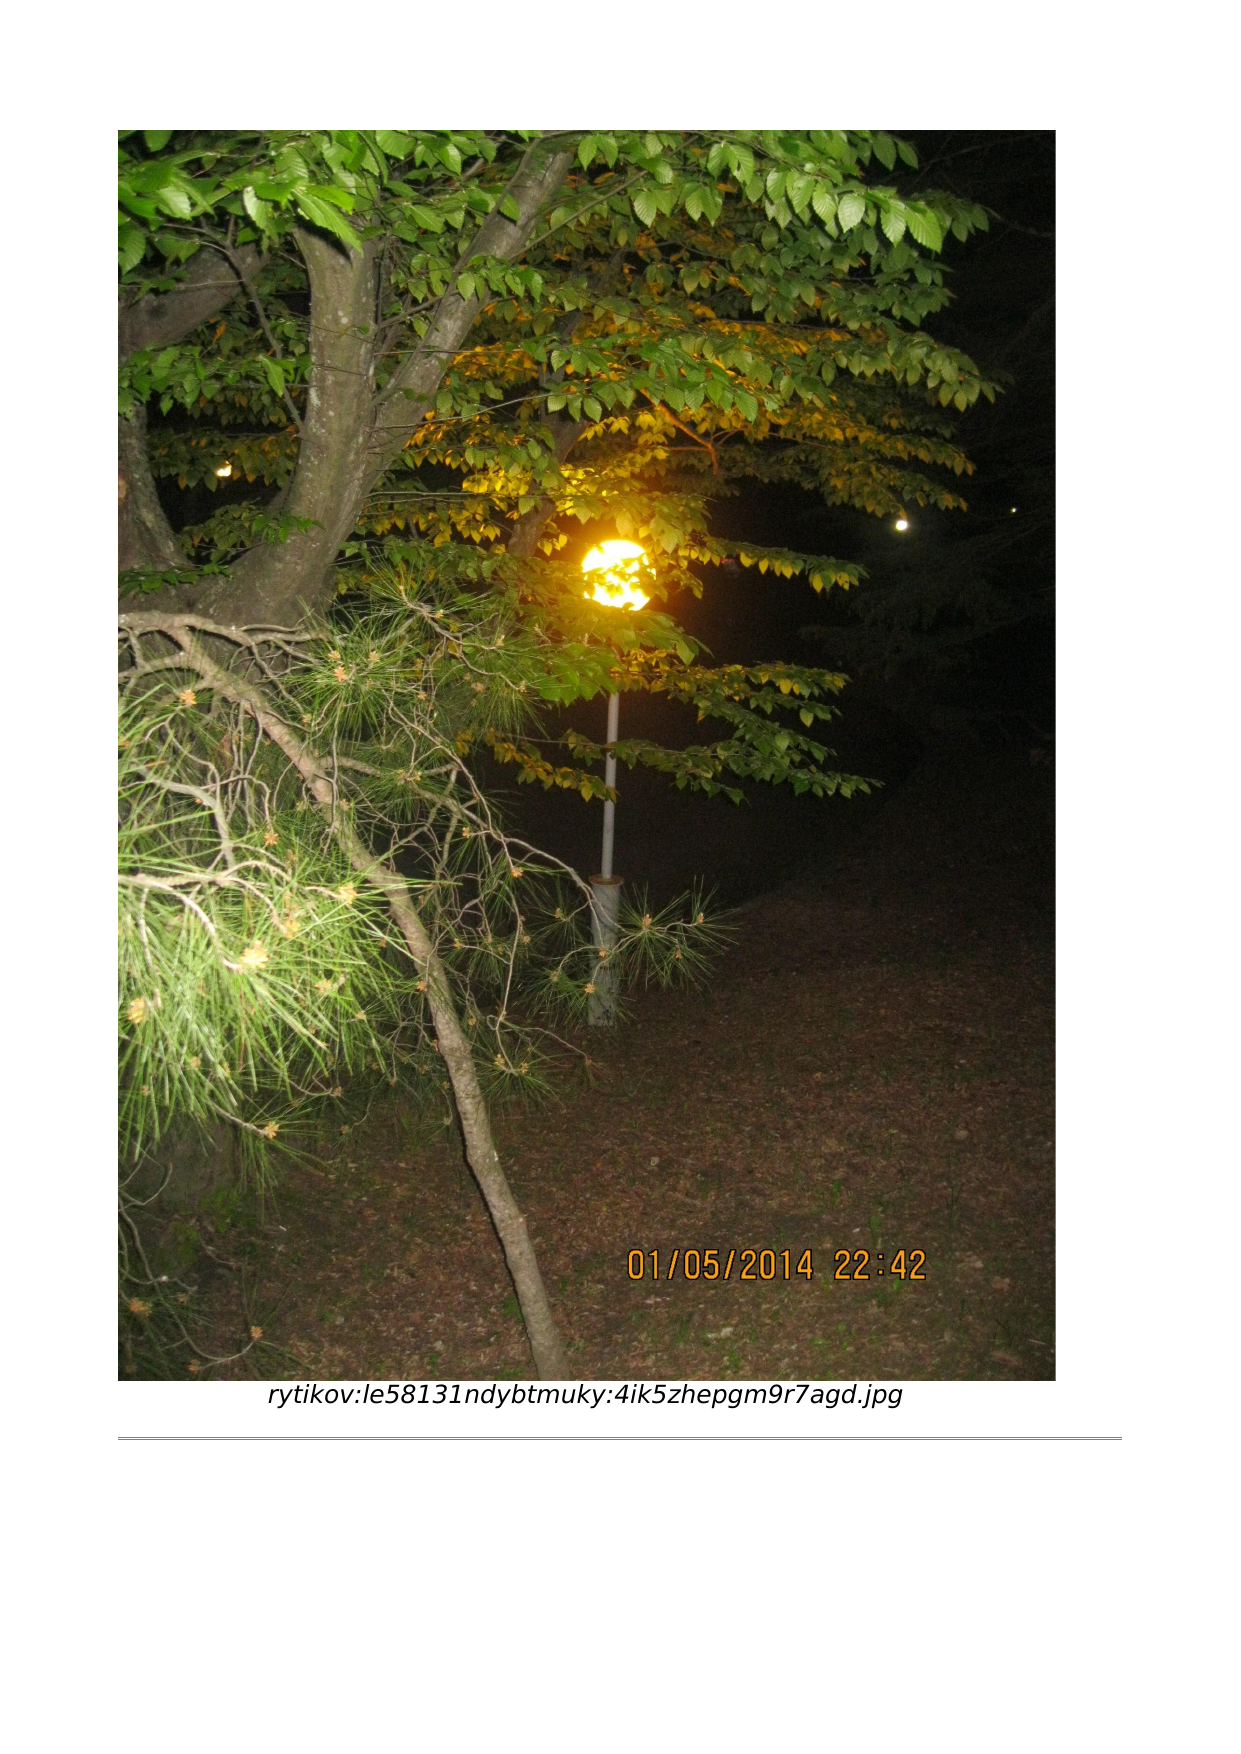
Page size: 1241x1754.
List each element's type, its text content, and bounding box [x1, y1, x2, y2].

picture [118, 130, 1056, 1381]
text rytikov:le58131ndybtmuky:4ik5zhepgm9r7agd.jpg [118, 1381, 1056, 1410]
